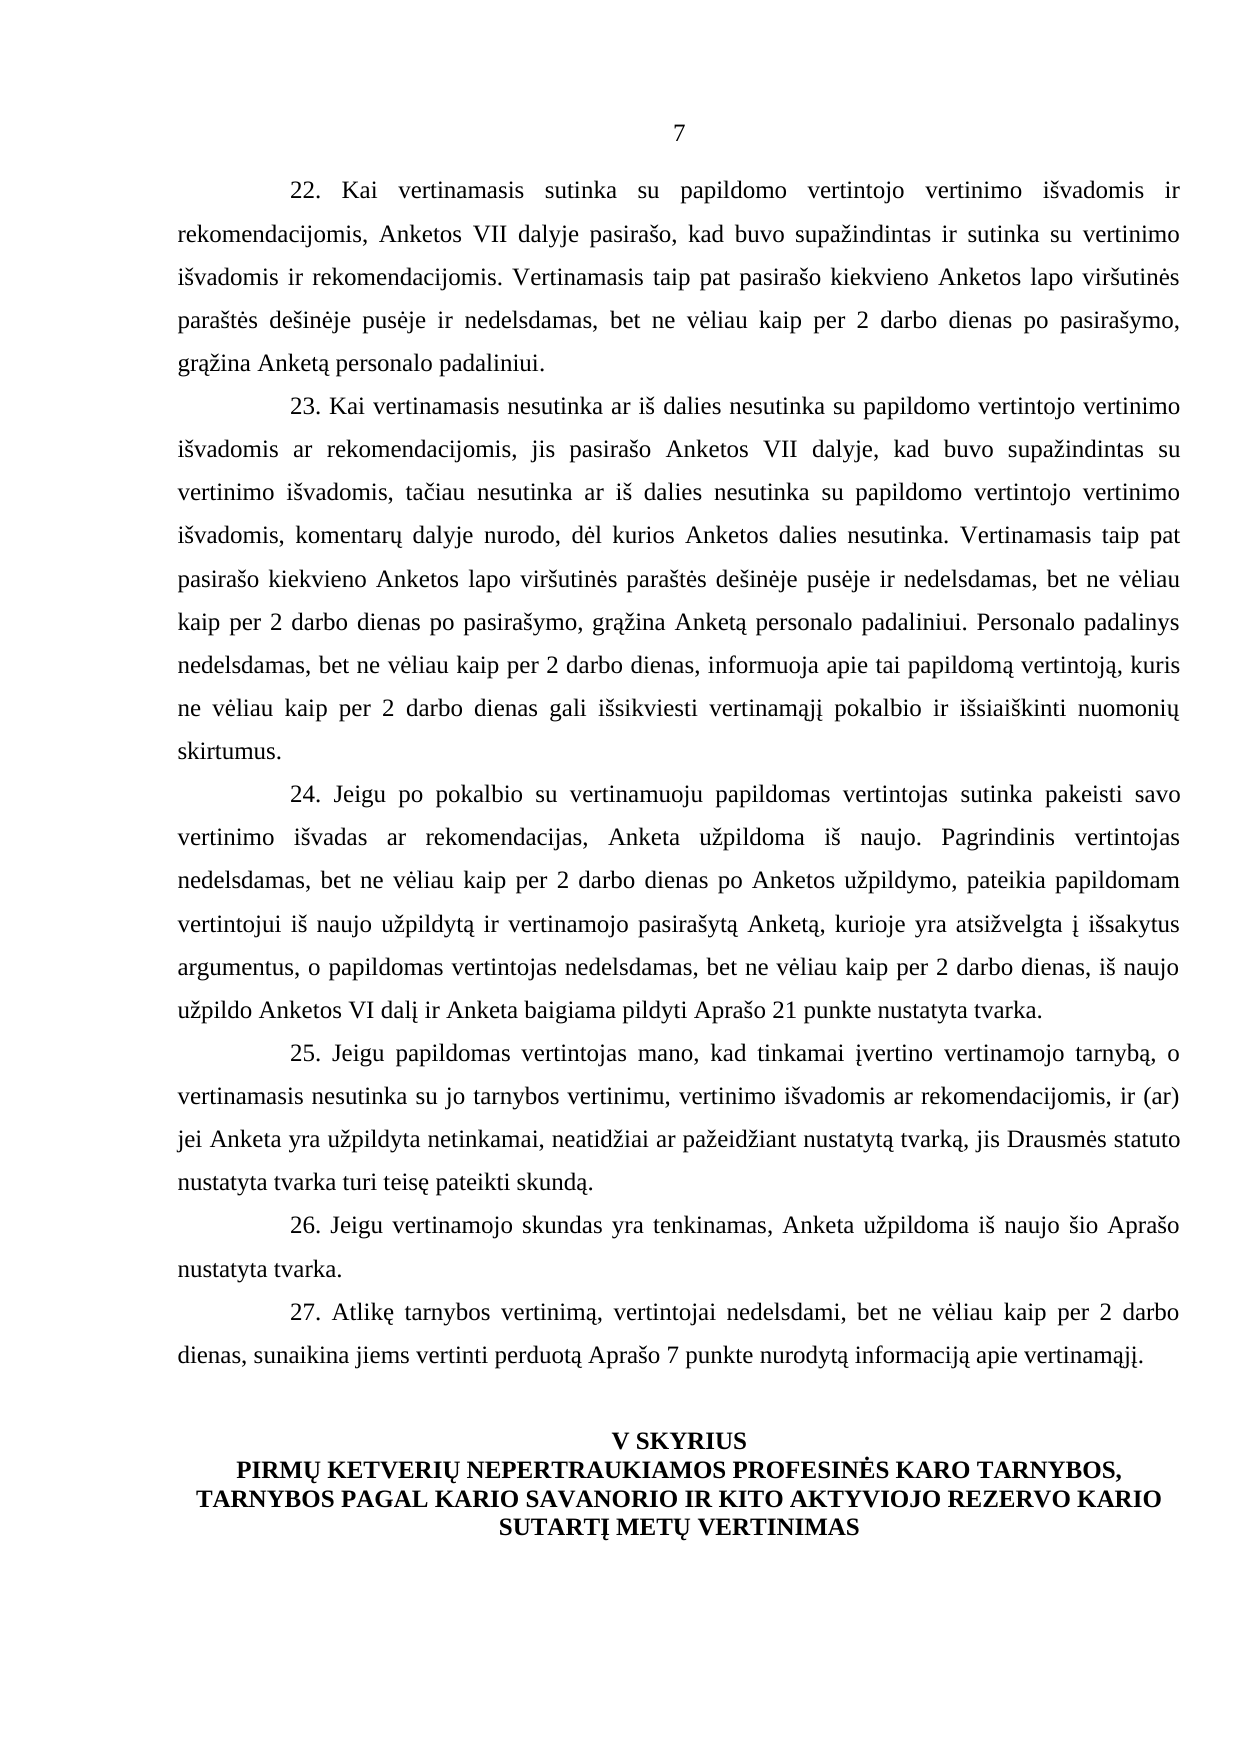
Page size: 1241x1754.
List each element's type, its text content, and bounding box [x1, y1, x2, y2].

text PIRMŲ KETVERIŲ NEPERTRAUKIAMOS PROFESINĖS KARO TARNYBOS, TARNYBOS PAGAL KARIO SAVANORIO IR KITO AKTYVIOJO REZERVO KARIO SUTARTĮ METŲ VERTINIMAS [177, 1455, 1181, 1541]
text 26. Jeigu vertinamojo skundas yra tenkinamas, Anketa užpildoma iš naujo šio Aprašo nustatyta tvarka. [177, 1211, 1181, 1282]
text 27. Atlikę tarnybos vertinimą, vertintojai nedelsdami, bet ne vėliau kaip per 2 darbo dienas, sunaikina jiems vertinti perduotą Aprašo 7 punkte nurodytą informaciją apie vertinamąjį. [177, 1297, 1181, 1369]
text 25. Jeigu papildomas vertintojas mano, kad tinkamai įvertino vertinamojo tarnybą, o vertinamasis nesutinka su jo tarnybos vertinimu, vertinimo išvadomis ar rekomendacijomis, ir (ar) jei Anketa yra užpildyta netinkamai, neatidžiai ar pažeidžiant nustatytą tvarką, jis Drausmės statuto nustatyta tvarka turi teisę pateikti skundą. [177, 1038, 1181, 1196]
text V SKYRIUS [177, 1426, 1181, 1455]
text 22. Kai vertinamasis sutinka su papildomo vertintojo vertinimo išvadomis ir rekomendacijomis, Anketos VII dalyje pasirašo, kad buvo supažindintas ir sutinka su vertinimo išvadomis ir rekomendacijomis. Vertinamasis taip pat pasirašo kiekvieno Anketos lapo viršutinės paraštės dešinėje pusėje ir nedelsdamas, bet ne vėliau kaip per 2 darbo dienas po pasirašymo, grąžina Anketą personalo padaliniui. [177, 176, 1181, 377]
text 23. Kai vertinamasis nesutinka ar iš dalies nesutinka su papildomo vertintojo vertinimo išvadomis ar rekomendacijomis, jis pasirašo Anketos VII dalyje, kad buvo supažindintas su vertinimo išvadomis, tačiau nesutinka ar iš dalies nesutinka su papildomo vertintojo vertinimo išvadomis, komentarų dalyje nurodo, dėl kurios Anketos dalies nesutinka. Vertinamasis taip pat pasirašo kiekvieno Anketos lapo viršutinės paraštės dešinėje pusėje ir nedelsdamas, bet ne vėliau kaip per 2 darbo dienas po pasirašymo, grąžina Anketą personalo padaliniui. Personalo padalinys nedelsdamas, bet ne vėliau kaip per 2 darbo dienas, informuoja apie tai papildomą vertintoją, kuris ne vėliau kaip per 2 darbo dienas gali išsikviesti vertinamąjį pokalbio ir išsiaiškinti nuomonių skirtumus. [177, 391, 1181, 765]
text 24. Jeigu po pokalbio su vertinamuoju papildomas vertintojas sutinka pakeisti savo vertinimo išvadas ar rekomendacijas, Anketa užpildoma iš naujo. Pagrindinis vertintojas nedelsdamas, bet ne vėliau kaip per 2 darbo dienas po Anketos užpildymo, pateikia papildomam vertintojui iš naujo užpildytą ir vertinamojo pasirašytą Anketą, kurioje yra atsižvelgta į išsakytus argumentus, o papildomas vertintojas nedelsdamas, bet ne vėliau kaip per 2 darbo dienas, iš naujo užpildo Anketos VI dalį ir Anketa baigiama pildyti Aprašo 21 punkte nustatyta tvarka. [177, 779, 1181, 1024]
